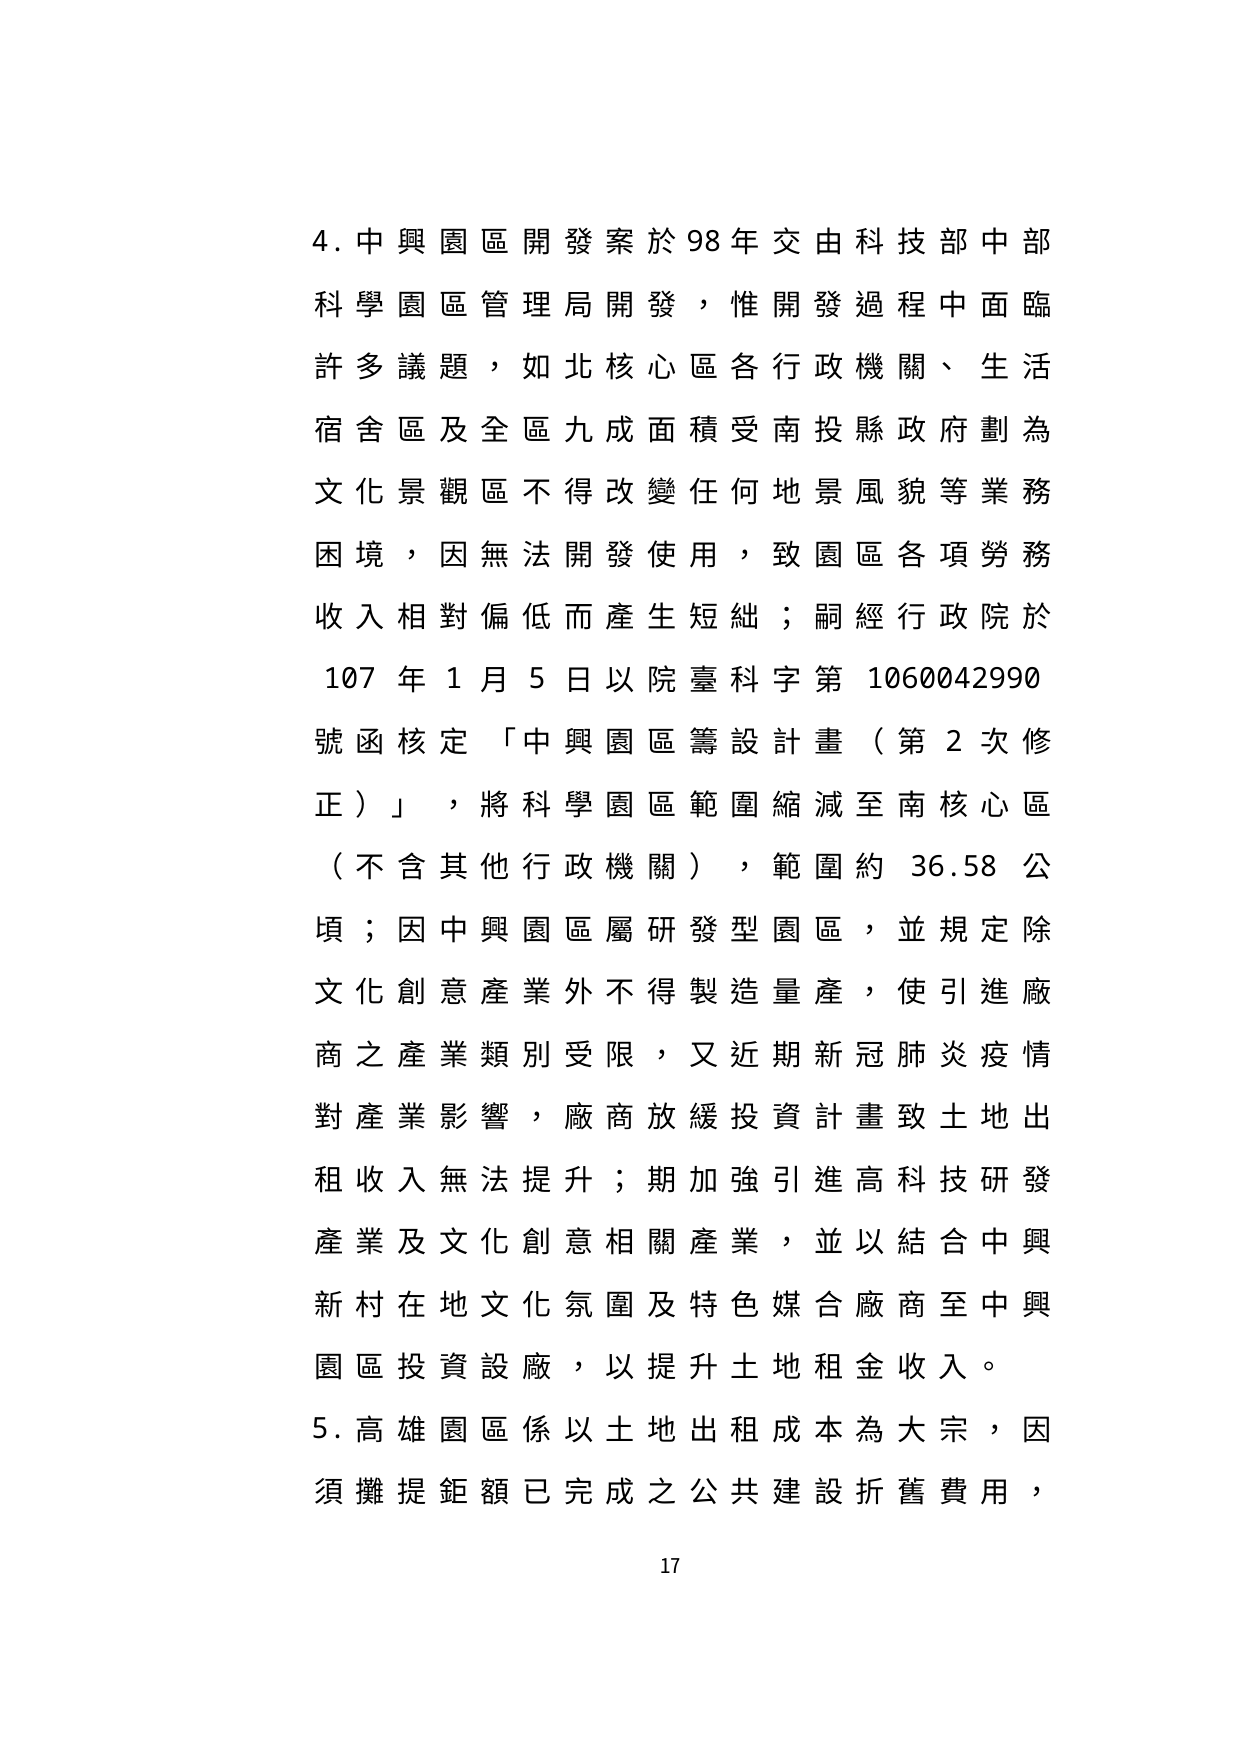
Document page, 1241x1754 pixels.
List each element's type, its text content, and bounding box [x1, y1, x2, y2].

text 4.中興園區開發案於98年交由科技部中部科學園區管理局開發，惟開發過程中面臨許多議題，如北核心區各行政機關、生活宿舍區及全區九成面積受南投縣政府劃為文化景觀區不得改變任何地景風貌等業務困境，因無法開發使用，致園區各項勞務收入相對偏低而產生短絀；嗣經行政院於107年1月5日以院臺科字第1060042990號函核定「中興園區籌設計畫（第2次修正）」，將科學園區範圍縮減至南核心區（不含其他行政機關），範圍約36.58公頃；因中興園區屬研發型園區，並規定除文化創意產業外不得製造量產，使引進廠商之產業類別受限，又近期新冠肺炎疫情對產業影響，廠商放緩投資計畫致土地出租收入無法提升；期加強引進高科技研發產業及文化創意相關產業，並以結合中興新村在地文化氛圍及特色媒合廠商至中興園區投資設廠，以提升土地租金收入。 [271, 198, 1058, 1386]
text 5.高雄園區係以土地出租成本為大宗，因須攤提鉅額已完成之公共建設折舊費用，而產生收支短絀，惟短絀情形已逐年改善中；允宜持續加強招商，並辦理土地及廠房等活化措施，以提升出租土地廠房收入，俾達財務收支平衡。 [271, 1386, 1058, 1511]
